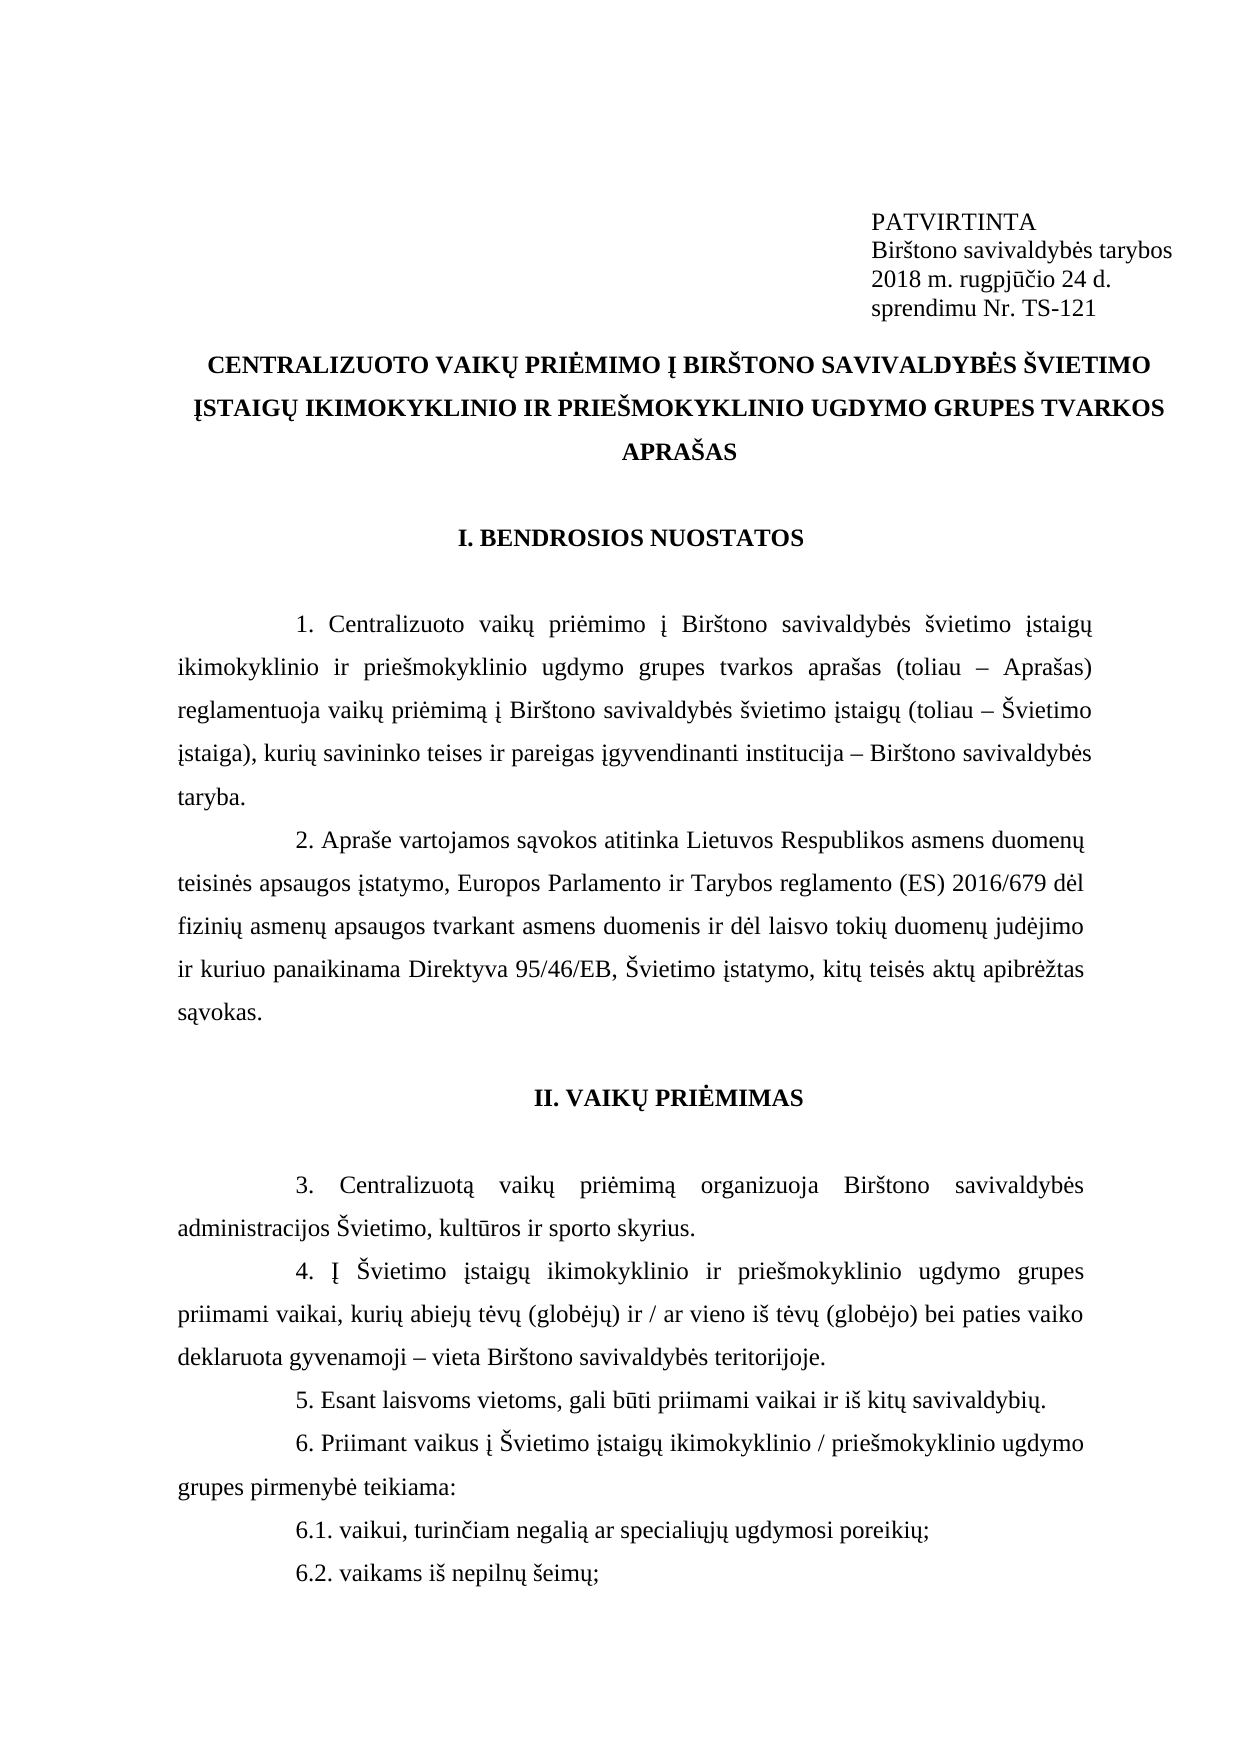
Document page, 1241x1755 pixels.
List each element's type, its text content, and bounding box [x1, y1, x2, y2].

text II. VAIKŲ PRIĖMIMAS [177, 1083, 1085, 1112]
text CENTRALIZUOTO VAIKŲ PRIĖMIMO Į BIRŠTONO SAVIVALDYBĖS ŠVIETIMO ĮSTAIGŲ IKIMOKYKLINIO IR PRIEŠMOKYKLINIO UGDYMO GRUPES TVARKOS APRAŠAS [177, 350, 1181, 465]
text PATVIRTINTA [871, 207, 1181, 235]
text 4. Į Švietimo įstaigų ikimokyklinio ir priešmokyklinio ugdymo grupes priimami vaikai, kurių abiejų tėvų (globėjų) ir / ar vieno iš tėvų (globėjo) bei paties vaiko deklaruota gyvenamoji – vieta Birštono savivaldybės teritorijoje. [177, 1256, 1085, 1371]
text 6.1. vaikui, turinčiam negalią ar specialiųjų ugdymosi poreikių; [177, 1515, 1085, 1543]
text 2018 m. rugpjūčio 24 d. [871, 264, 1181, 293]
text 3. Centralizuotą vaikų priėmimą organizuoja Birštono savivaldybės administracijos Švietimo, kultūros ir sporto skyrius. [177, 1170, 1085, 1242]
text 6. Priimant vaikus į Švietimo įstaigų ikimokyklinio / priešmokyklinio ugdymo grupes pirmenybė teikiama: [177, 1428, 1085, 1500]
text sprendimu Nr. TS-121 [871, 293, 1181, 322]
text I. BENDROSIOS NUOSTATOS [177, 523, 1085, 552]
text 2. Apraše vartojamos sąvokos atitinka Lietuvos Respublikos asmens duomenų teisinės apsaugos įstatymo, Europos Parlamento ir Tarybos reglamento (ES) 2016/679 dėl fizinių asmenų apsaugos tvarkant asmens duomenis ir dėl laisvo tokių duomenų judėjimo ir kuriuo panaikinama Direktyva 95/46/EB, Švietimo įstatymo, kitų teisės aktų apibrėžtas sąvokas. [177, 825, 1085, 1026]
text 5. Esant laisvoms vietoms, gali būti priimami vaikai ir iš kitų savivaldybių. [177, 1385, 1085, 1414]
text Birštono savivaldybės tarybos [871, 235, 1181, 264]
text 1. Centralizuoto vaikų priėmimo į Birštono savivaldybės švietimo įstaigų ikimokyklinio ir priešmokyklinio ugdymo grupes tvarkos aprašas (toliau – Aprašas) reglamentuoja vaikų priėmimą į Birštono savivaldybės švietimo įstaigų (toliau – Švietimo įstaiga), kurių savininko teises ir pareigas įgyvendinanti institucija – Birštono savivaldybės taryba. [177, 609, 1093, 810]
text 6.2. vaikams iš nepilnų šeimų; [177, 1558, 1085, 1587]
